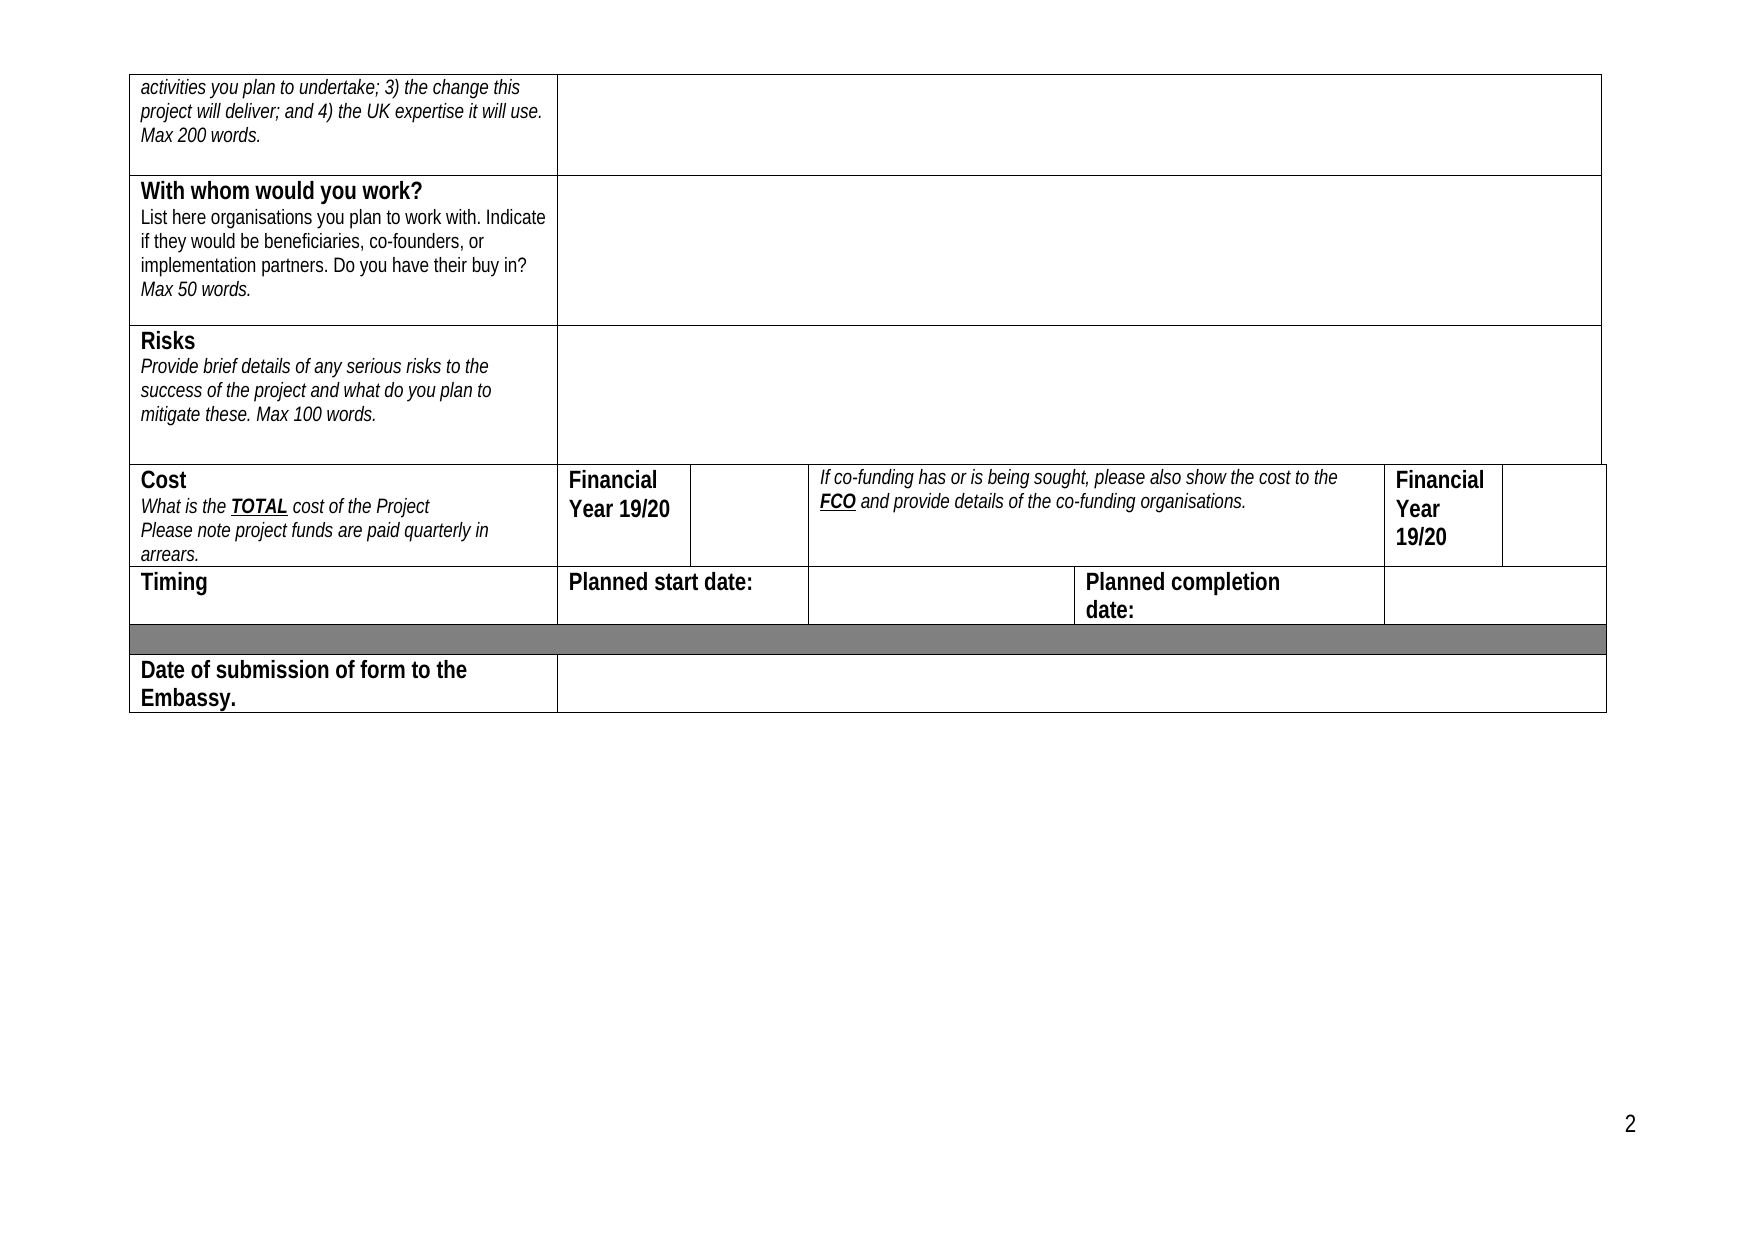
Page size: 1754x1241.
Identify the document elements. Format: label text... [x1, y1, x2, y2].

table_cell If co-funding has or is being sought, please also show the cost to the FCO and provide details of the co-funding organisations. [809, 465, 1384, 566]
table_cell With whom would you work? List here organisations you plan to work with. Indicate if they would be beneficiaries, co-founders, or implementation partners. Do you have their buy in? Max 50 words. [130, 176, 557, 325]
table_cell [691, 465, 808, 566]
table_cell [1385, 567, 1606, 624]
table_cell Planned start date: [558, 567, 808, 624]
table_cell [809, 567, 1074, 624]
table_cell [558, 326, 1601, 464]
table_cell Risks Provide brief details of any serious risks to the success of the project and what do you plan to mitigate these. Max 100 words. [130, 326, 557, 464]
table_cell [558, 75, 1601, 175]
table_cell [1503, 465, 1606, 566]
table_cell [1602, 74, 1606, 175]
table_cell [558, 655, 1606, 712]
table_cell activities you plan to undertake; 3) the change this project will deliver; and 4) the UK expertise it will use. Max 200 words. [130, 75, 557, 175]
table_cell [130, 625, 1606, 654]
table_cell Cost What is the TOTAL cost of the Project Please note project funds are paid quarterly in arrears. [130, 465, 557, 566]
table_cell Financial Year 19/20 [558, 465, 690, 566]
table_cell Planned completion date: [1075, 567, 1384, 624]
table_cell Date of submission of form to the Embassy. [130, 655, 557, 712]
table_cell [558, 176, 1601, 325]
table_cell [1602, 175, 1606, 325]
table_cell [1602, 325, 1606, 464]
table_cell FinancialYear 19/20 [1385, 465, 1502, 566]
table_cell Timing [130, 567, 557, 624]
